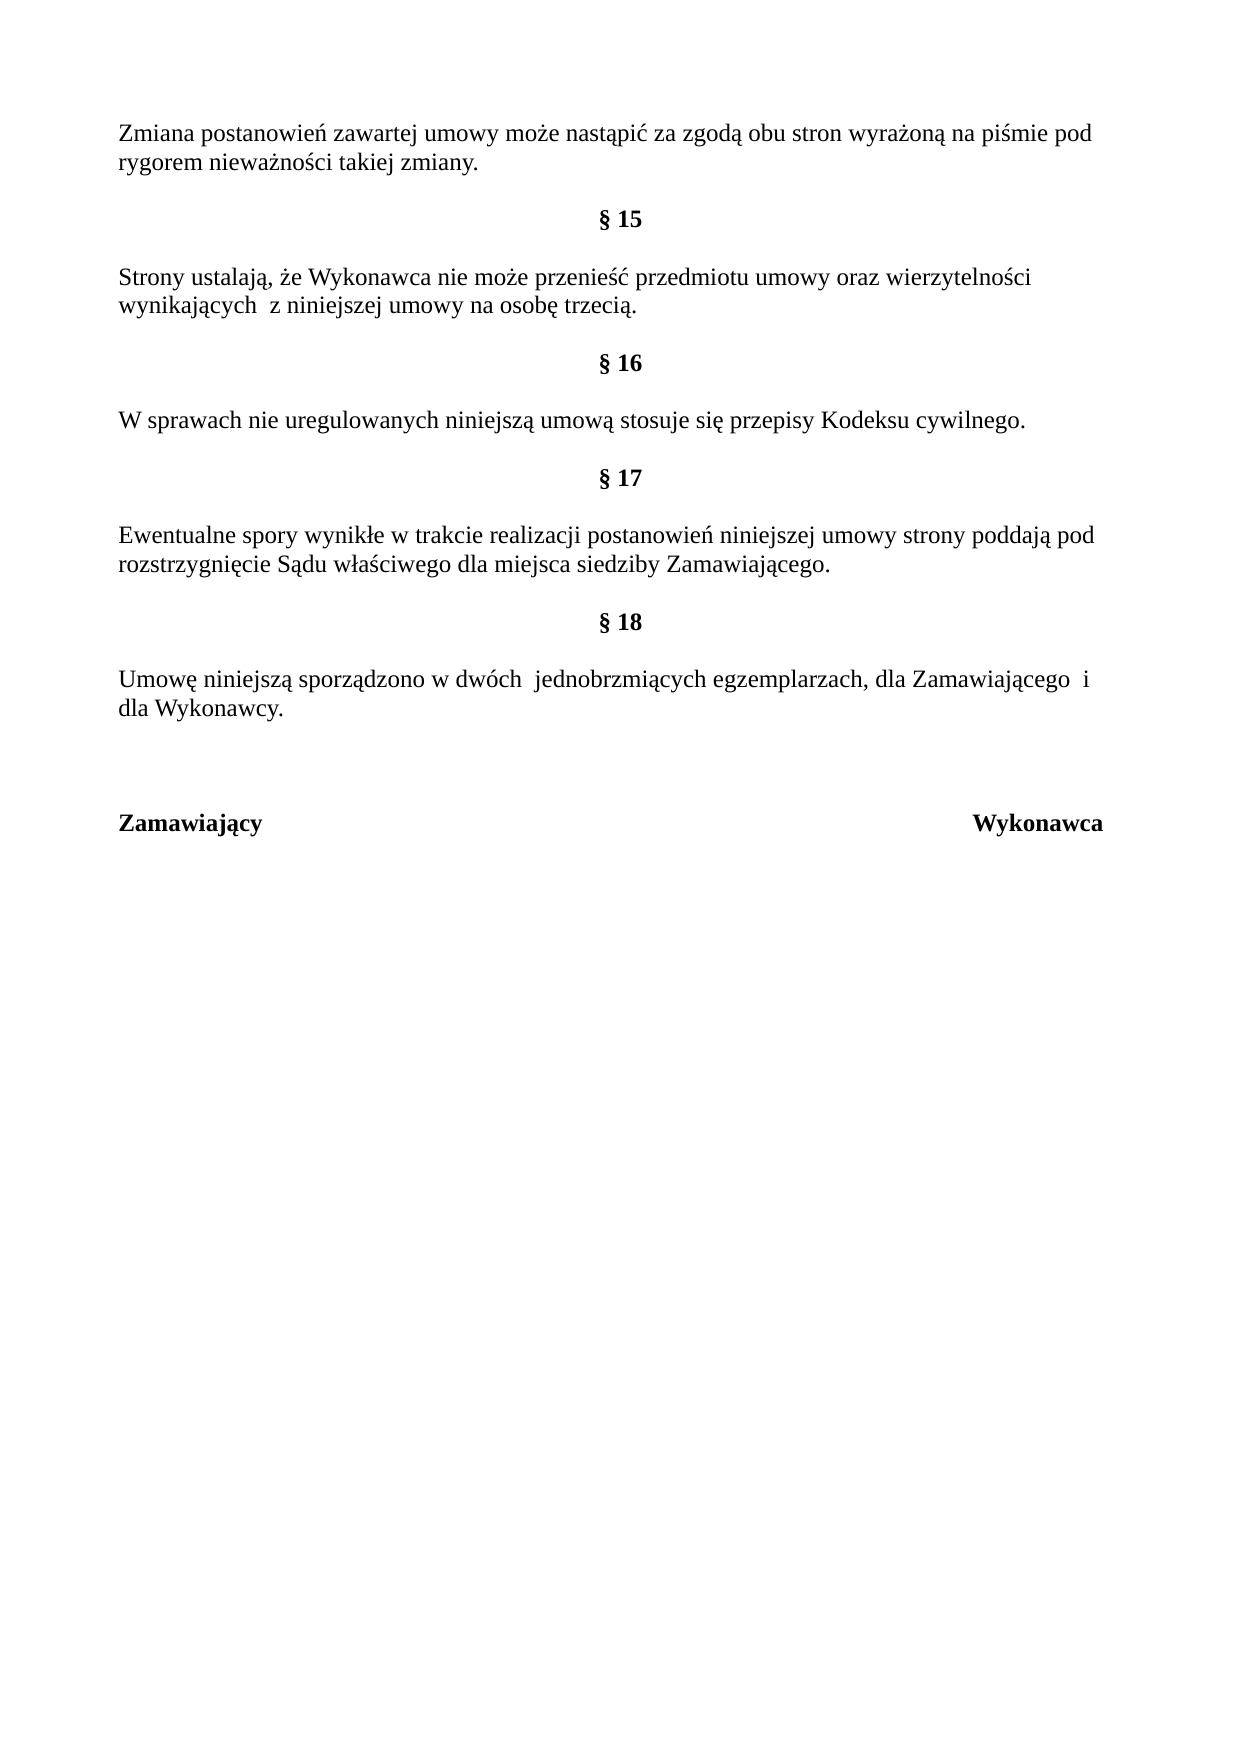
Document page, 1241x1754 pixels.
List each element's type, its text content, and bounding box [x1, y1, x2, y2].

text Zmiana postanowień zawartej umowy może nastąpić za zgodą obu stron wyrażoną na piśmie pod rygorem nieważności takiej zmiany. [118, 118, 1122, 176]
text Zamawiający Wykonawca [118, 808, 1122, 837]
text § 16 [118, 348, 1122, 377]
text § 17 [118, 463, 1122, 492]
text § 15 [118, 204, 1122, 233]
text § 18 [118, 607, 1122, 636]
text W sprawach nie uregulowanych niniejszą umową stosuje się przepisy Kodeksu cywilnego. [118, 406, 1122, 434]
text Umowę niniejszą sporządzono w dwóch jednobrzmiących egzemplarzach, dla Zamawiającego i dla Wykonawcy. [118, 664, 1122, 722]
text Strony ustalają, że Wykonawca nie może przenieść przedmiotu umowy oraz wierzytelności wynikających z niniejszej umowy na osobę trzecią. [118, 262, 1122, 319]
text Ewentualne spory wynikłe w trakcie realizacji postanowień niniejszej umowy strony poddają pod rozstrzygnięcie Sądu właściwego dla miejsca siedziby Zamawiającego. [118, 521, 1122, 578]
